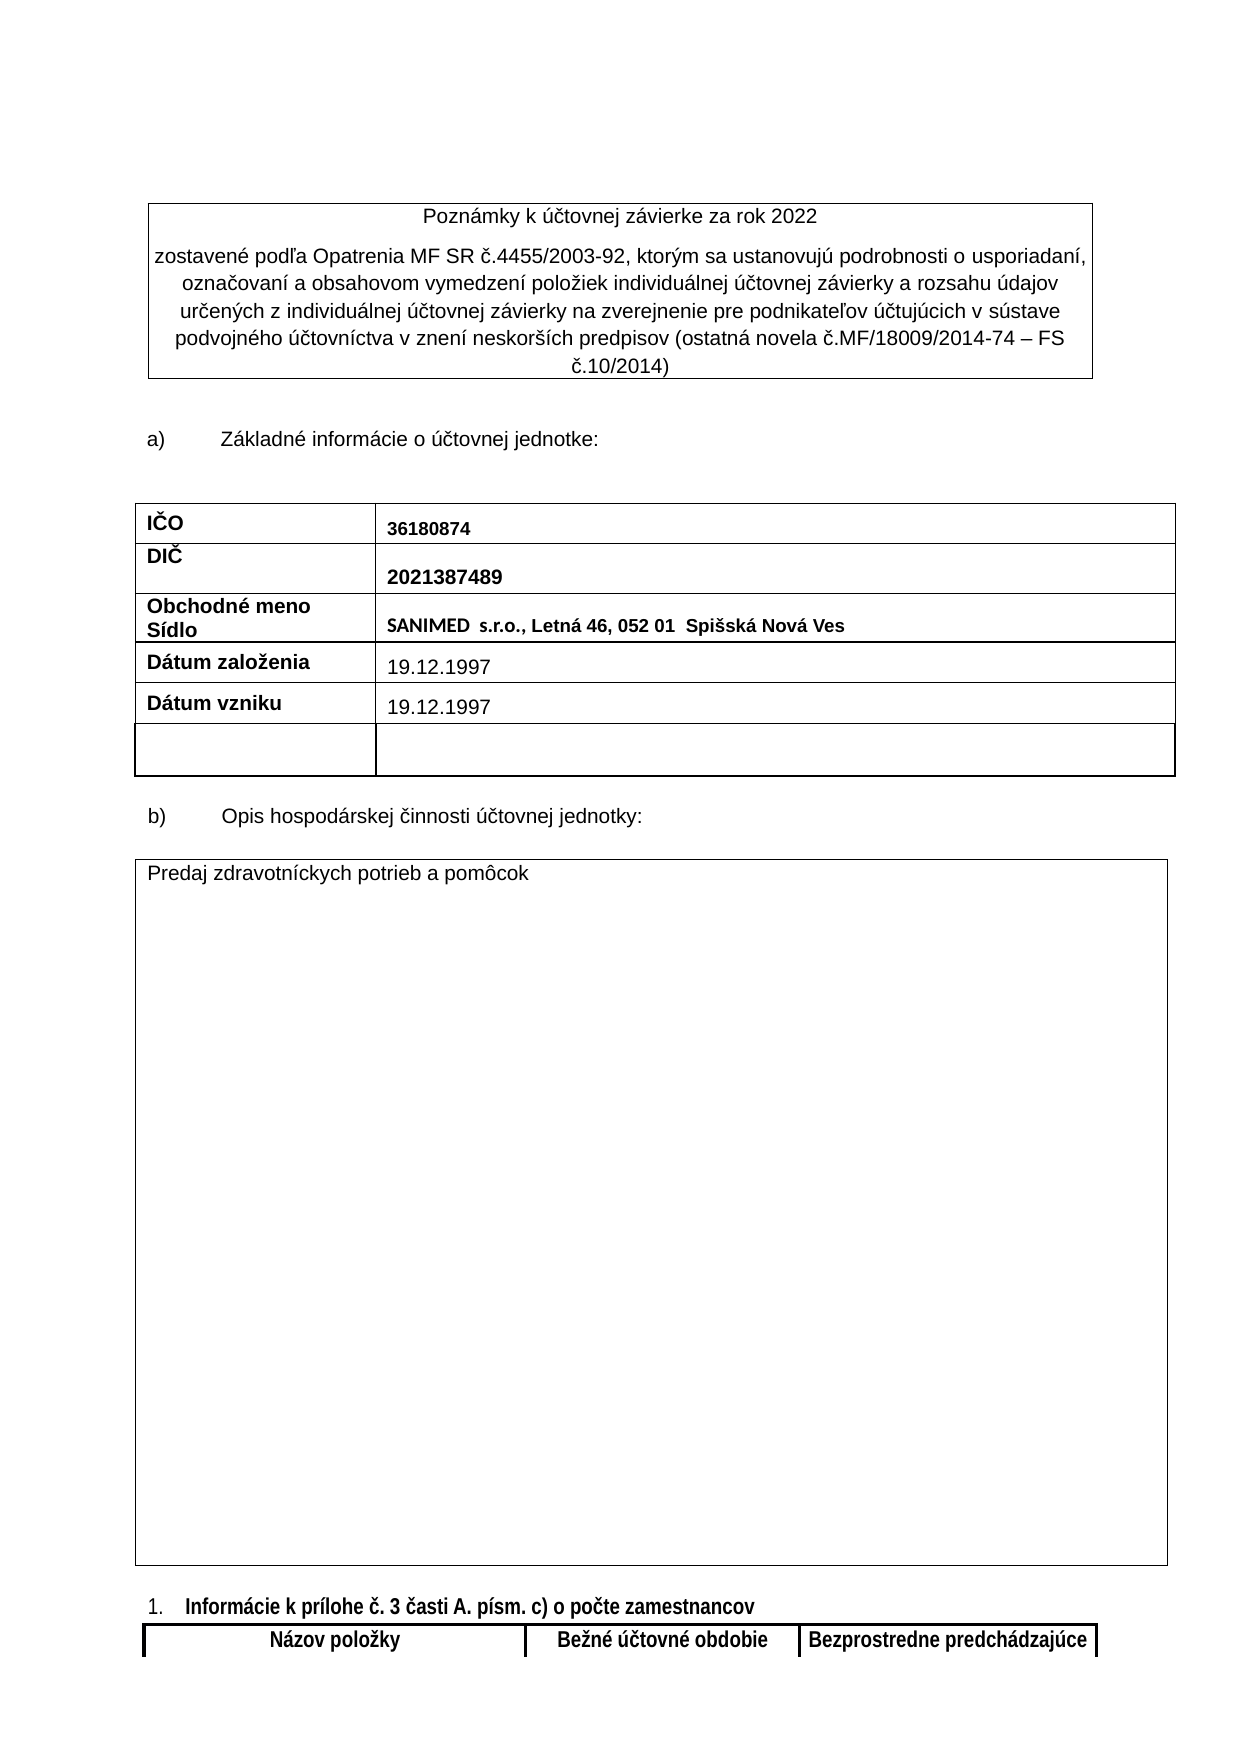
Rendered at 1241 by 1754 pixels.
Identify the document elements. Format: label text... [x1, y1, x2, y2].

table_cell Obchodné meno Sídlo [136, 594, 375, 641]
table_cell IČO [136, 504, 375, 543]
table_cell Dátum založenia [136, 643, 375, 682]
table_header Základné informácie o účtovnej jednotke: [135, 403, 1175, 475]
table_cell [136, 724, 375, 775]
table_header Názov položky [146, 1626, 524, 1657]
table_cell SANIMED s.r.o., Letná 46, 052 01 Spišská Nová Ves [376, 594, 1175, 641]
table_cell [377, 724, 1174, 775]
table_header Predaj zdravotníckych potrieb a pomôcok [136, 860, 1167, 1564]
table_header Bezprostredne predchádzajúce [801, 1626, 1095, 1657]
table_cell Dátum vzniku [136, 683, 375, 723]
table_cell DIČ [136, 544, 375, 592]
table_cell [376, 475, 1175, 502]
table_header Bežné účtovné obdobie [527, 1626, 798, 1657]
list Opis hospodárskej činnosti účtovnej jednotky: [148, 804, 1093, 828]
text Poznámky k účtovnej závierke za rok 2022 [149, 204, 1092, 228]
text zostavené podľa Opatrenia MF SR č.4455/2003-92, ktorým sa ustanovujú podrobnosti o usporiadaní, označovaní a obsahovom vymedzení položiek individuálnej účtovnej závierky a rozsahu údajov určených z individuálnej účtovnej závierky na zverejnenie pre podnikateľov účtujúcich v sústave podvojného účtovníctva v znení neskorších predpisov (ostatná novela č.MF/18009/2014-74 – FS č.10/2014) [149, 243, 1092, 378]
table_cell [135, 475, 376, 502]
list Informácie k prílohe č. 3 časti A. písm. c) o počte zamestnancov [148, 1593, 1093, 1619]
table_cell 19.12.1997 [376, 643, 1175, 682]
table_cell 2021387489 [376, 544, 1175, 592]
table_cell 36180874 [376, 504, 1175, 543]
table_cell 19.12.1997 [376, 683, 1175, 723]
